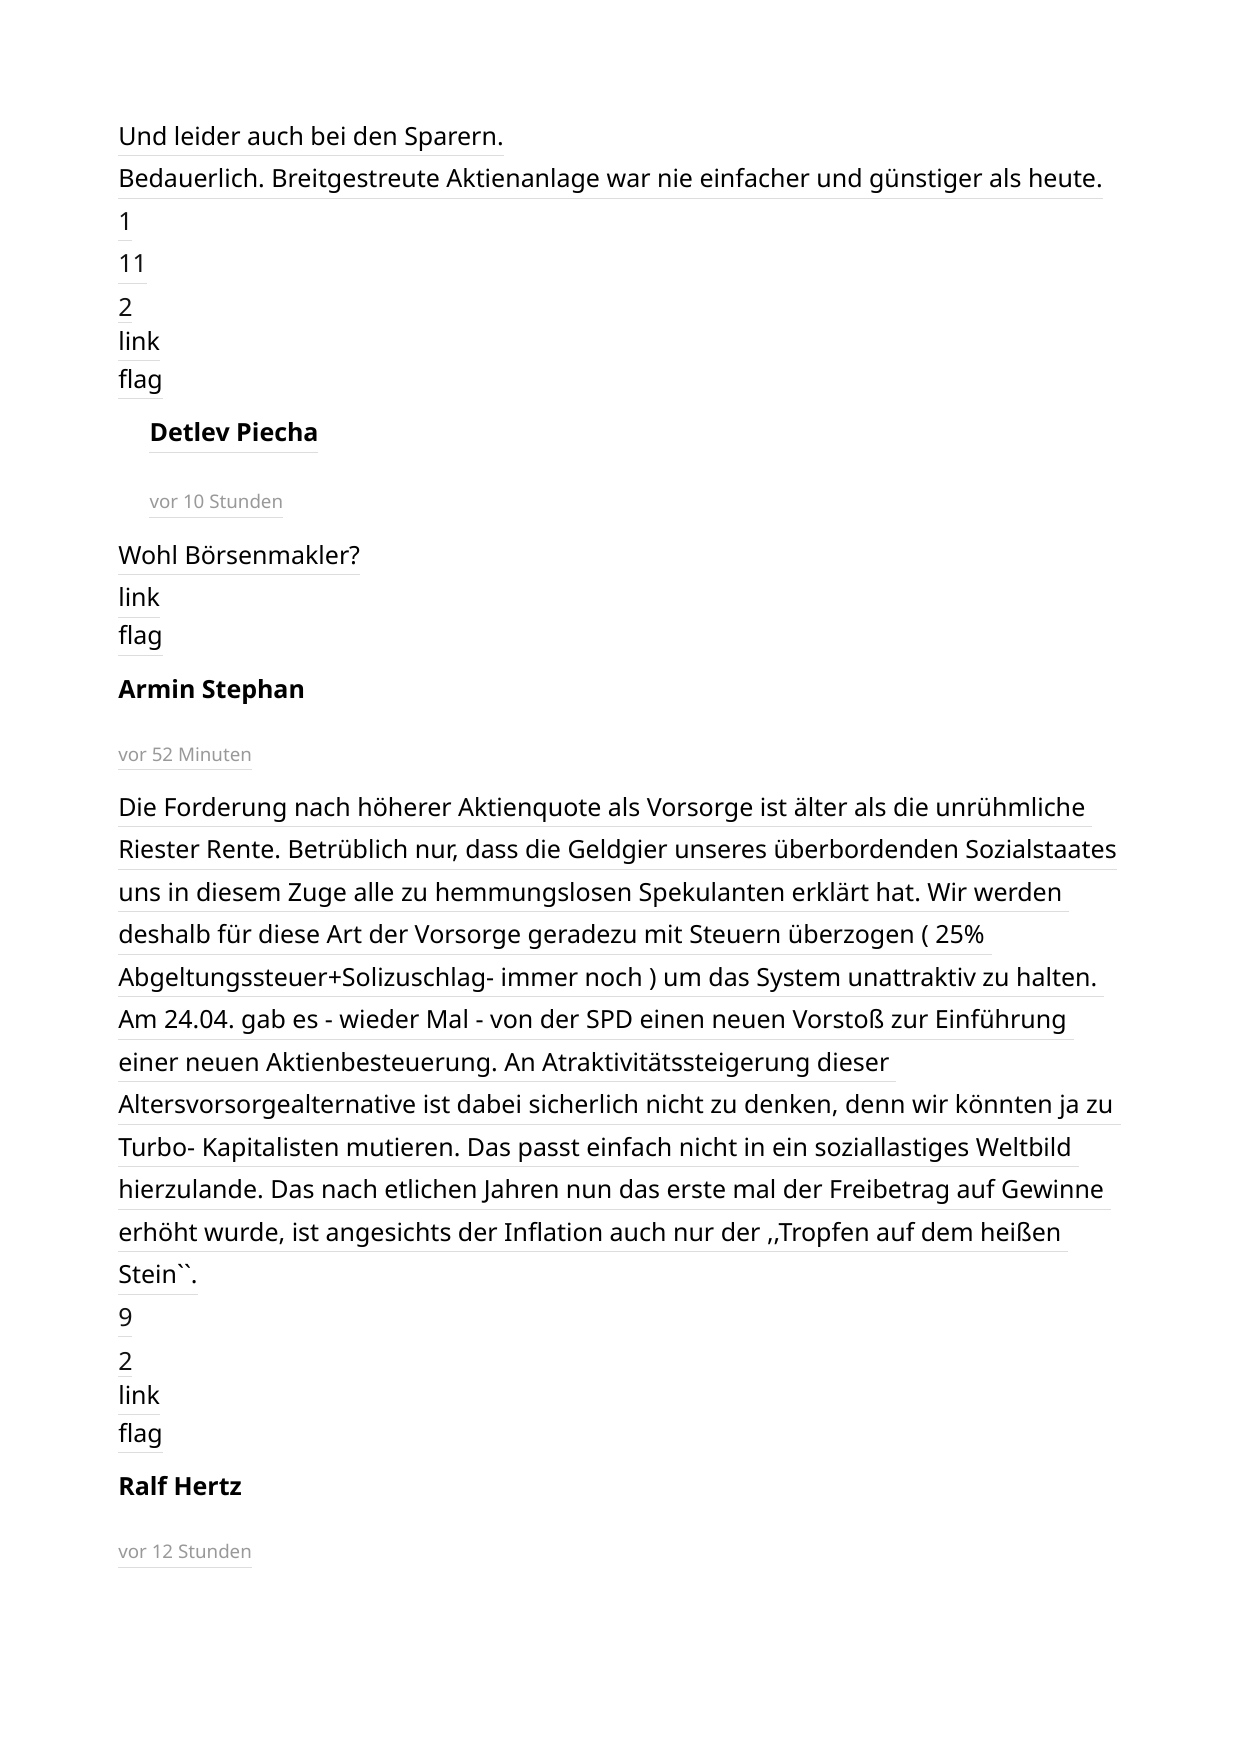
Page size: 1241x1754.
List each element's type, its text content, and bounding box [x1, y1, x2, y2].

text vor 10 Stunden [149, 489, 1117, 518]
text Und leider auch bei den Sparern. Bedauerlich. Breitgestreute Aktienanlage war nie einfacher und günstiger als heute. [118, 118, 1122, 199]
text 11 [118, 246, 1122, 284]
text flag [118, 361, 1122, 399]
text Die Forderung nach höherer Aktienquote als Vorsorge ist älter als die unrühmliche Riester Rente. Betrüblich nur, dass die Geldgier unseres überbordenden Sozialstaates uns in diesem Zuge alle zu hemmungslosen Spekulanten erklärt hat. Wir werden deshalb für diese Art der Vorsorge geradezu mit Steuern überzogen ( 25% Abgeltungssteuer+Solizuschlag- immer noch ) um das System unattraktiv zu halten. Am 24.04. gab es - wieder Mal - von der SPD einen neuen Vorstoß zur Einführung einer neuen Aktienbesteuerung. An Atraktivitätssteigerung dieser Altersvorsorgealternative ist dabei sicherlich nicht zu denken, denn wir könnten ja zu Turbo- Kapitalisten mutieren. Das passt einfach nicht in ein soziallastiges Weltbild hierzulande. Das nach etlichen Jahren nun das erste mal der Freibetrag auf Gewinne erhöht wurde, ist angesichts der Inflation auch nur der ,,Tropfen auf dem heißen Stein``. [118, 789, 1122, 1295]
text Detlev Piecha [149, 415, 1122, 453]
text link [118, 323, 1122, 361]
text vor 12 Stunden [118, 1538, 1117, 1568]
text 2 [118, 1342, 1122, 1377]
text link [118, 580, 1122, 618]
text 1 [118, 203, 1122, 241]
text link [118, 1377, 1122, 1415]
text Armin Stephan [118, 672, 1122, 706]
text 9 [118, 1299, 1122, 1337]
text vor 52 Minuten [118, 741, 1117, 770]
text flag [118, 1415, 1122, 1453]
text 2 [118, 288, 1122, 323]
text flag [118, 618, 1122, 656]
text Ralf Hertz [118, 1469, 1122, 1503]
text Wohl Börsenmakler? [118, 537, 1122, 575]
